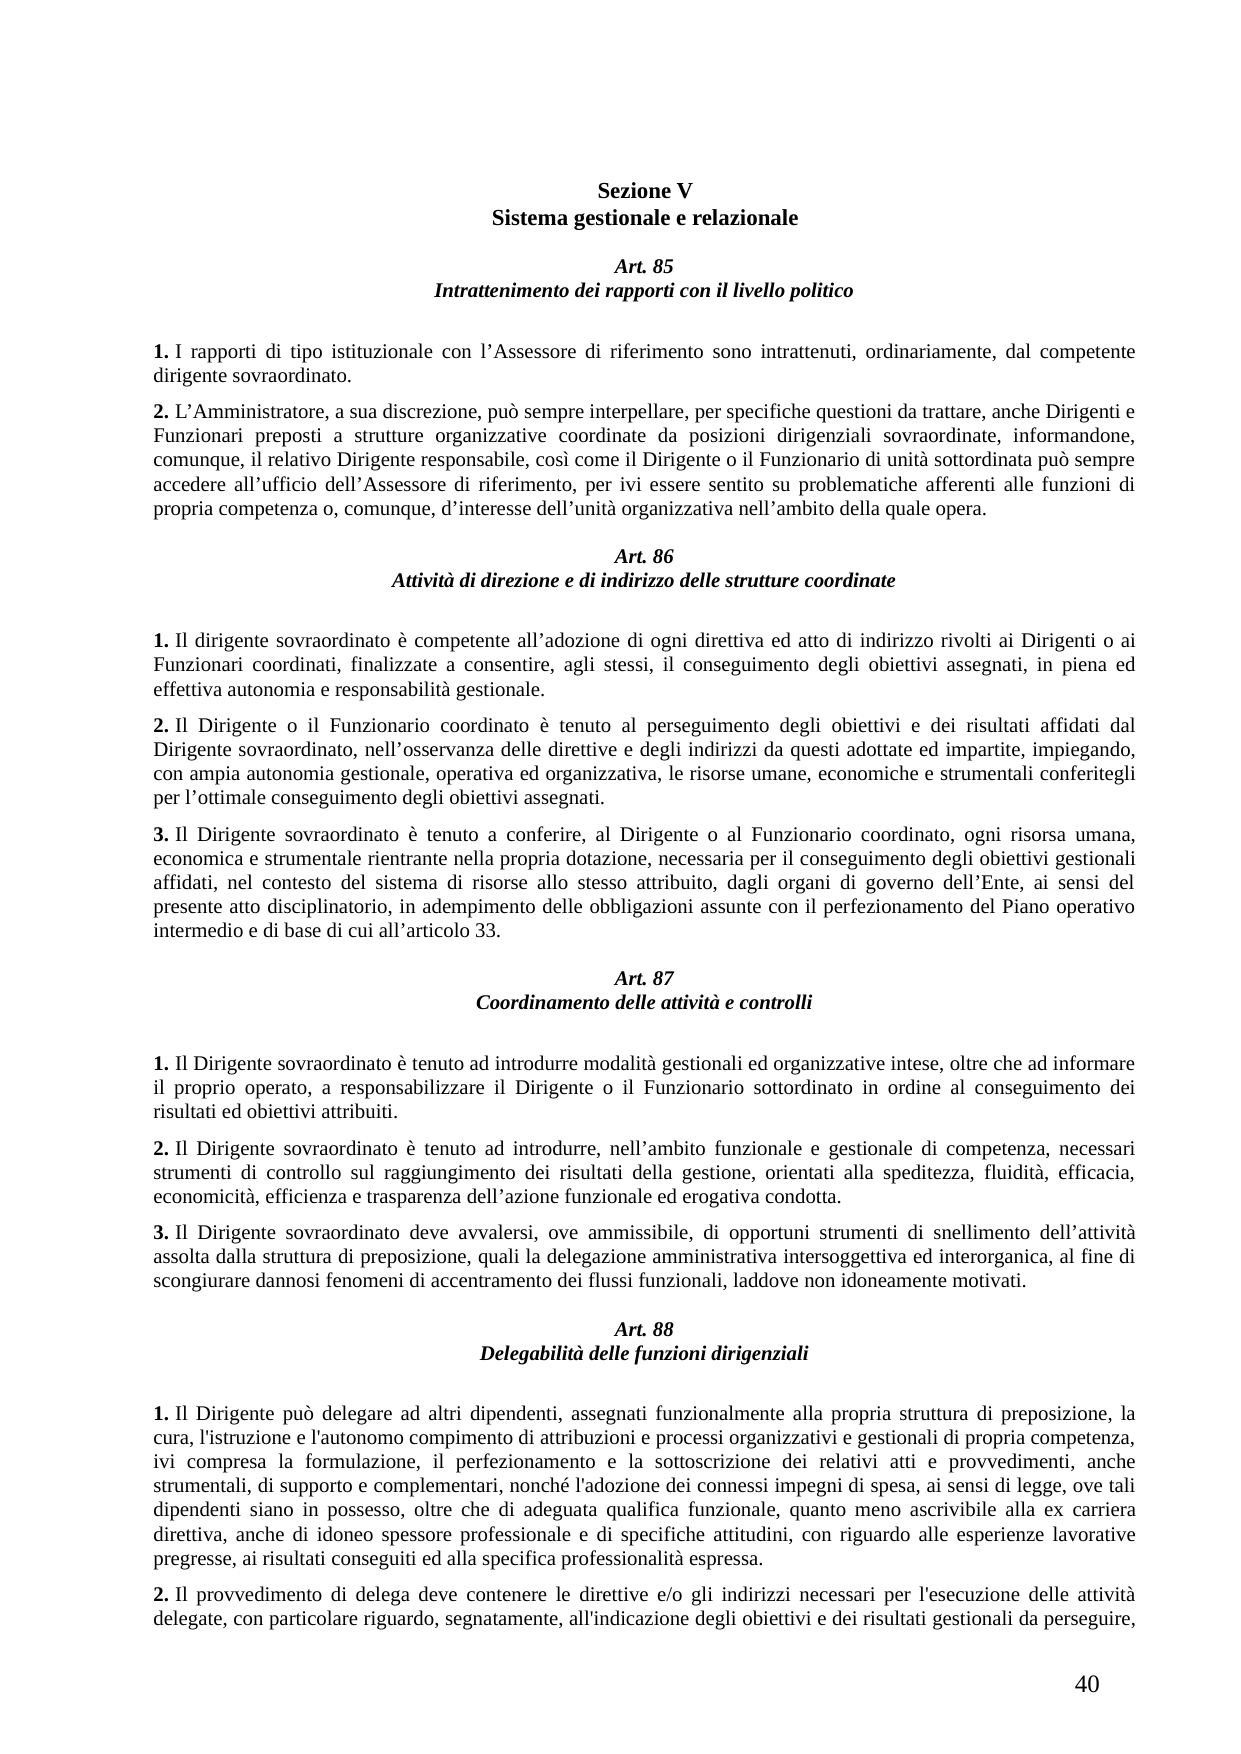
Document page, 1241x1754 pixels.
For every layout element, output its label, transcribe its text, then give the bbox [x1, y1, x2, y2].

list Il Dirigente può delegare ad altri dipendenti, assegnati funzionalmente alla propria struttura di preposizione, la cura, l'istruzione e l'autonomo compimento di attribuzioni e processi organizzativi e gestionali di propria competenza, ivi compresa la formulazione, il perfezionamento e la sottoscrizione dei relativi atti e provvedimenti, anche strumentali, di supporto e complementari, nonché l'adozione dei connessi impegni di spesa, ai sensi di legge, ove tali dipendenti siano in possesso, oltre che di adeguata qualifica funzionale, quanto meno ascrivibile alla ex carriera direttiva, anche di idoneo spessore professionale e di specifiche attitudini, con riguardo alle esperienze lavorative pregresse, ai risultati conseguiti ed alla specifica professionalità espressa. [153, 1401, 1137, 1569]
list Il Dirigente sovraordinato è tenuto ad introdurre, nell’ambito funzionale e gestionale di competenza, necessari strumenti di controllo sul raggiungimento dei risultati della gestione, orientati alla speditezza, fluidità, efficacia, economicità, efficienza e trasparenza dell’azione funzionale ed erogativa condotta. [153, 1136, 1137, 1208]
text Attività di direzione e di indirizzo delle strutture coordinate [153, 568, 1137, 592]
list Il Dirigente o il Funzionario coordinato è tenuto al perseguimento degli obiettivi e dei risultati affidati dal Dirigente sovraordinato, nell’osservanza delle direttive e degli indirizzi da questi adottate ed impartite, impiegando, con ampia autonomia gestionale, operativa ed organizzativa, le risorse umane, economiche e strumentali conferitegli per l’ottimale conseguimento degli obiettivi assegnati. [153, 713, 1137, 809]
text Sezione V [153, 177, 1137, 203]
list Il provvedimento di delega deve contenere le direttive e/o gli indirizzi necessari per l'esecuzione delle attività delegate, con particolare riguardo, segnatamente, all'indicazione degli obiettivi e dei risultati gestionali da perseguire, [153, 1582, 1137, 1630]
text Art. 87 [153, 966, 1137, 990]
list Il Dirigente sovraordinato deve avvalersi, ove ammissibile, di opportuni strumenti di snellimento dell’attività assolta dalla struttura di preposizione, quali la delegazione amministrativa intersoggettiva ed interorganica, al fine di scongiurare dannosi fenomeni di accentramento dei flussi funzionali, laddove non idoneamente motivati. [153, 1220, 1137, 1292]
text Art. 86 [153, 544, 1137, 568]
list Il Dirigente sovraordinato è tenuto a conferire, al Dirigente o al Funzionario coordinato, ogni risorsa umana, economica e strumentale rientrante nella propria dotazione, necessaria per il conseguimento degli obiettivi gestionali affidati, nel contesto del sistema di risorse allo stesso attribuito, dagli organi di governo dell’Ente, ai sensi del presente atto disciplinatorio, in adempimento delle obbligazioni assunte con il perfezionamento del Piano operativo intermedio e di base di cui all’articolo 33. [153, 822, 1137, 942]
list Il dirigente sovraordinato è competente all’adozione di ogni direttiva ed atto di indirizzo rivolti ai Dirigenti o ai Funzionari coordinati, finalizzate a consentire, agli stessi, il conseguimento degli obiettivi assegnati, in piena ed effettiva autonomia e responsabilità gestionale. [153, 628, 1137, 701]
text Art. 85 [153, 254, 1137, 278]
list I rapporti di tipo istituzionale con l’Assessore di riferimento sono intrattenuti, ordinariamente, dal competente dirigente sovraordinato. [153, 339, 1137, 387]
text Delegabilità delle funzioni dirigenziali [153, 1341, 1137, 1364]
text Coordinamento delle attività e controlli [153, 990, 1137, 1014]
list Il Dirigente sovraordinato è tenuto ad introdurre modalità gestionali ed organizzative intese, oltre che ad informare il proprio operato, a responsabilizzare il Dirigente o il Funzionario sottordinato in ordine al conseguimento dei risultati ed obiettivi attribuiti. [153, 1051, 1137, 1123]
list L’Amministratore, a sua discrezione, può sempre interpellare, per specifiche questioni da trattare, anche Dirigenti e Funzionari preposti a strutture organizzative coordinate da posizioni dirigenziali sovraordinate, informandone, comunque, il relativo Dirigente responsabile, così come il Dirigente o il Funzionario di unità sottordinata può sempre accedere all’ufficio dell’Assessore di riferimento, per ivi essere sentito su problematiche afferenti alle funzioni di propria competenza o, comunque, d’interesse dell’unità organizzativa nell’ambito della quale opera. [153, 399, 1137, 519]
text Intrattenimento dei rapporti con il livello politico [153, 278, 1137, 302]
text Art. 88 [153, 1316, 1137, 1341]
text Sistema gestionale e relazionale [153, 203, 1137, 230]
